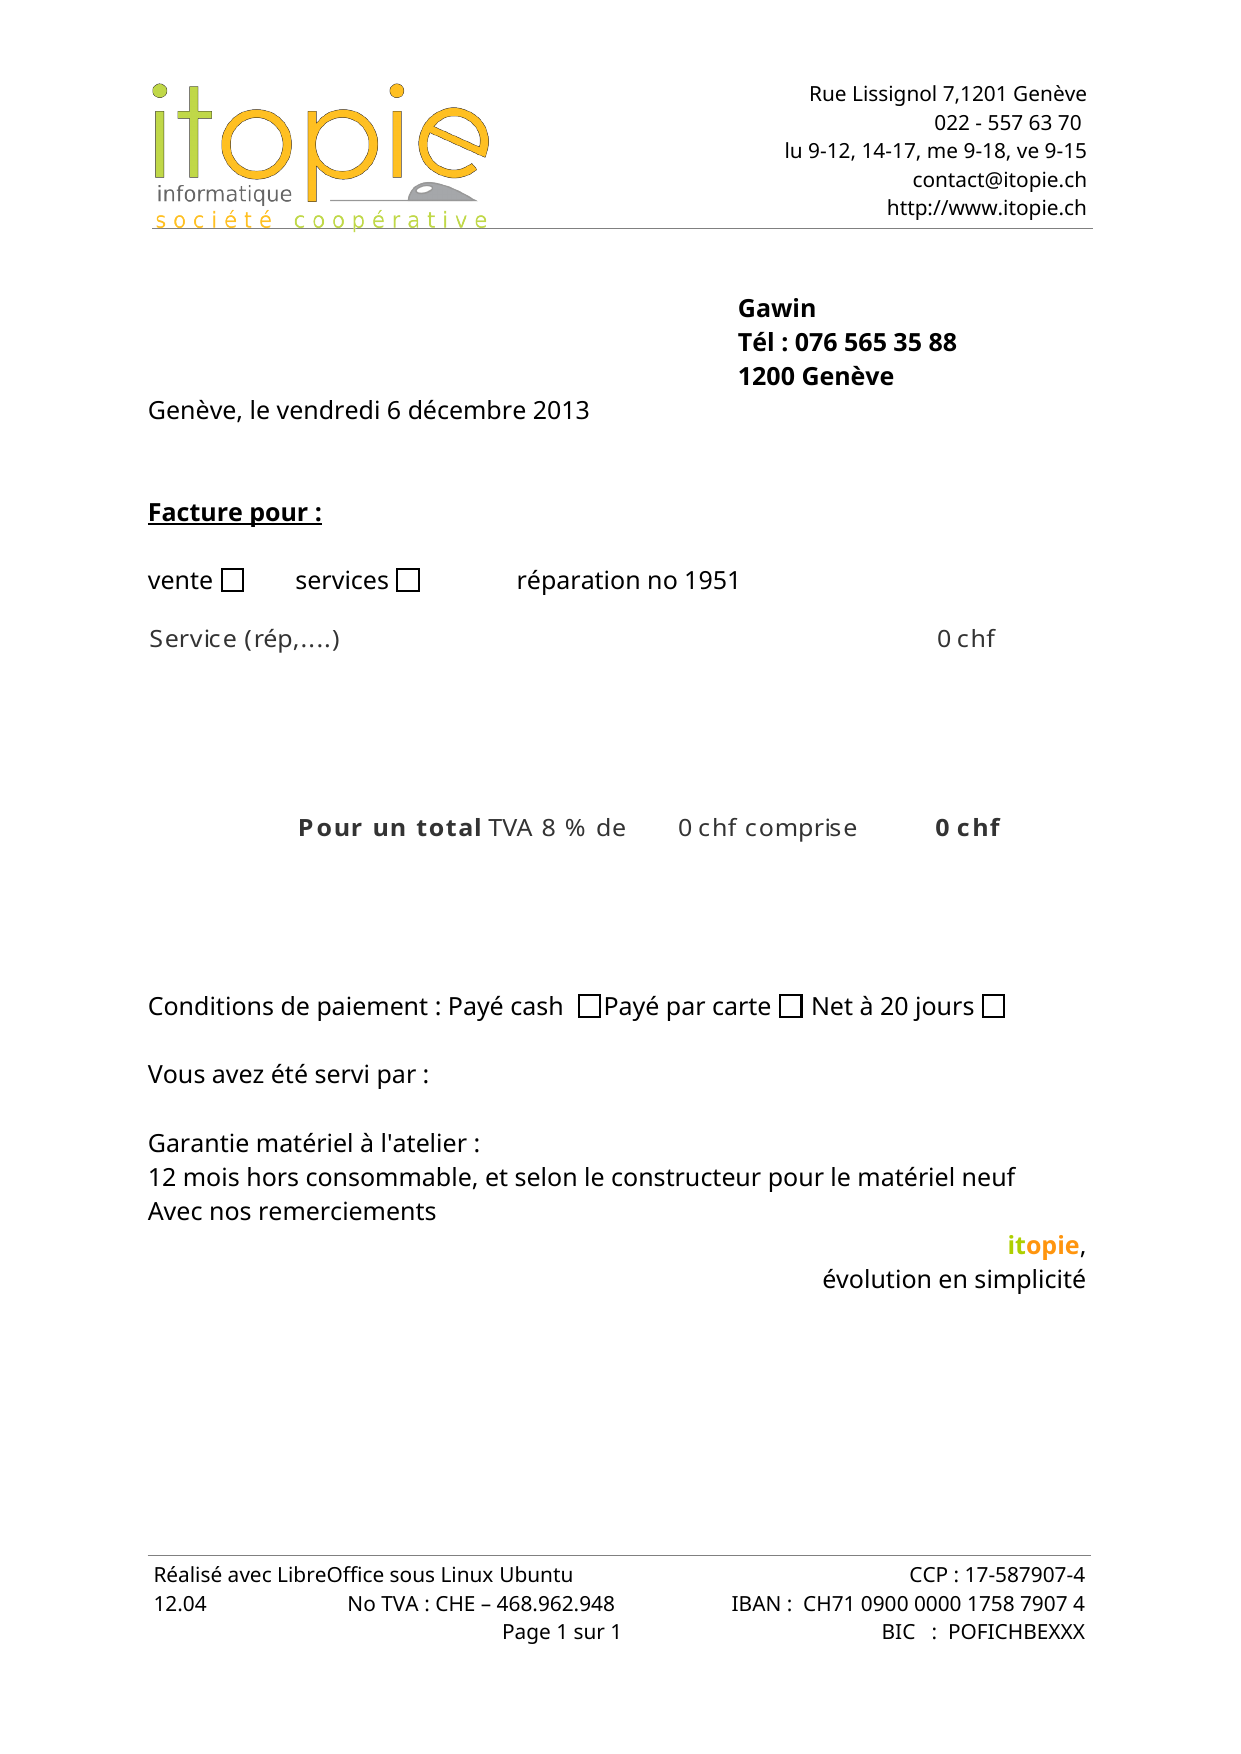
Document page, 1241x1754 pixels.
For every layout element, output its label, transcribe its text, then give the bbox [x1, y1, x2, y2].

text Facture pour : [148, 495, 1093, 529]
text Garantie matériel à l'atelier : [148, 1125, 1093, 1159]
text Vous avez été servi par : [148, 1057, 1093, 1091]
text évolution en simplicité [148, 1262, 1093, 1296]
text itopie, [148, 1227, 1093, 1262]
text Conditions de paiement : Payé cash Payé par carte Net à 20 jours [148, 989, 1093, 1023]
text 1200 Genève [148, 358, 1093, 392]
text 12 mois hors consommable, et selon le constructeur pour le matériel neuf [148, 1159, 1093, 1193]
text Genève, le vendredi 6 décembre 2013 [148, 392, 1093, 427]
text Gawin [148, 290, 1093, 324]
text Avec nos remerciements [148, 1193, 1093, 1227]
picture [138, 72, 500, 244]
text Tél : 076 565 35 88 [148, 324, 1093, 358]
text vente services réparation no 1951 [148, 563, 1093, 597]
